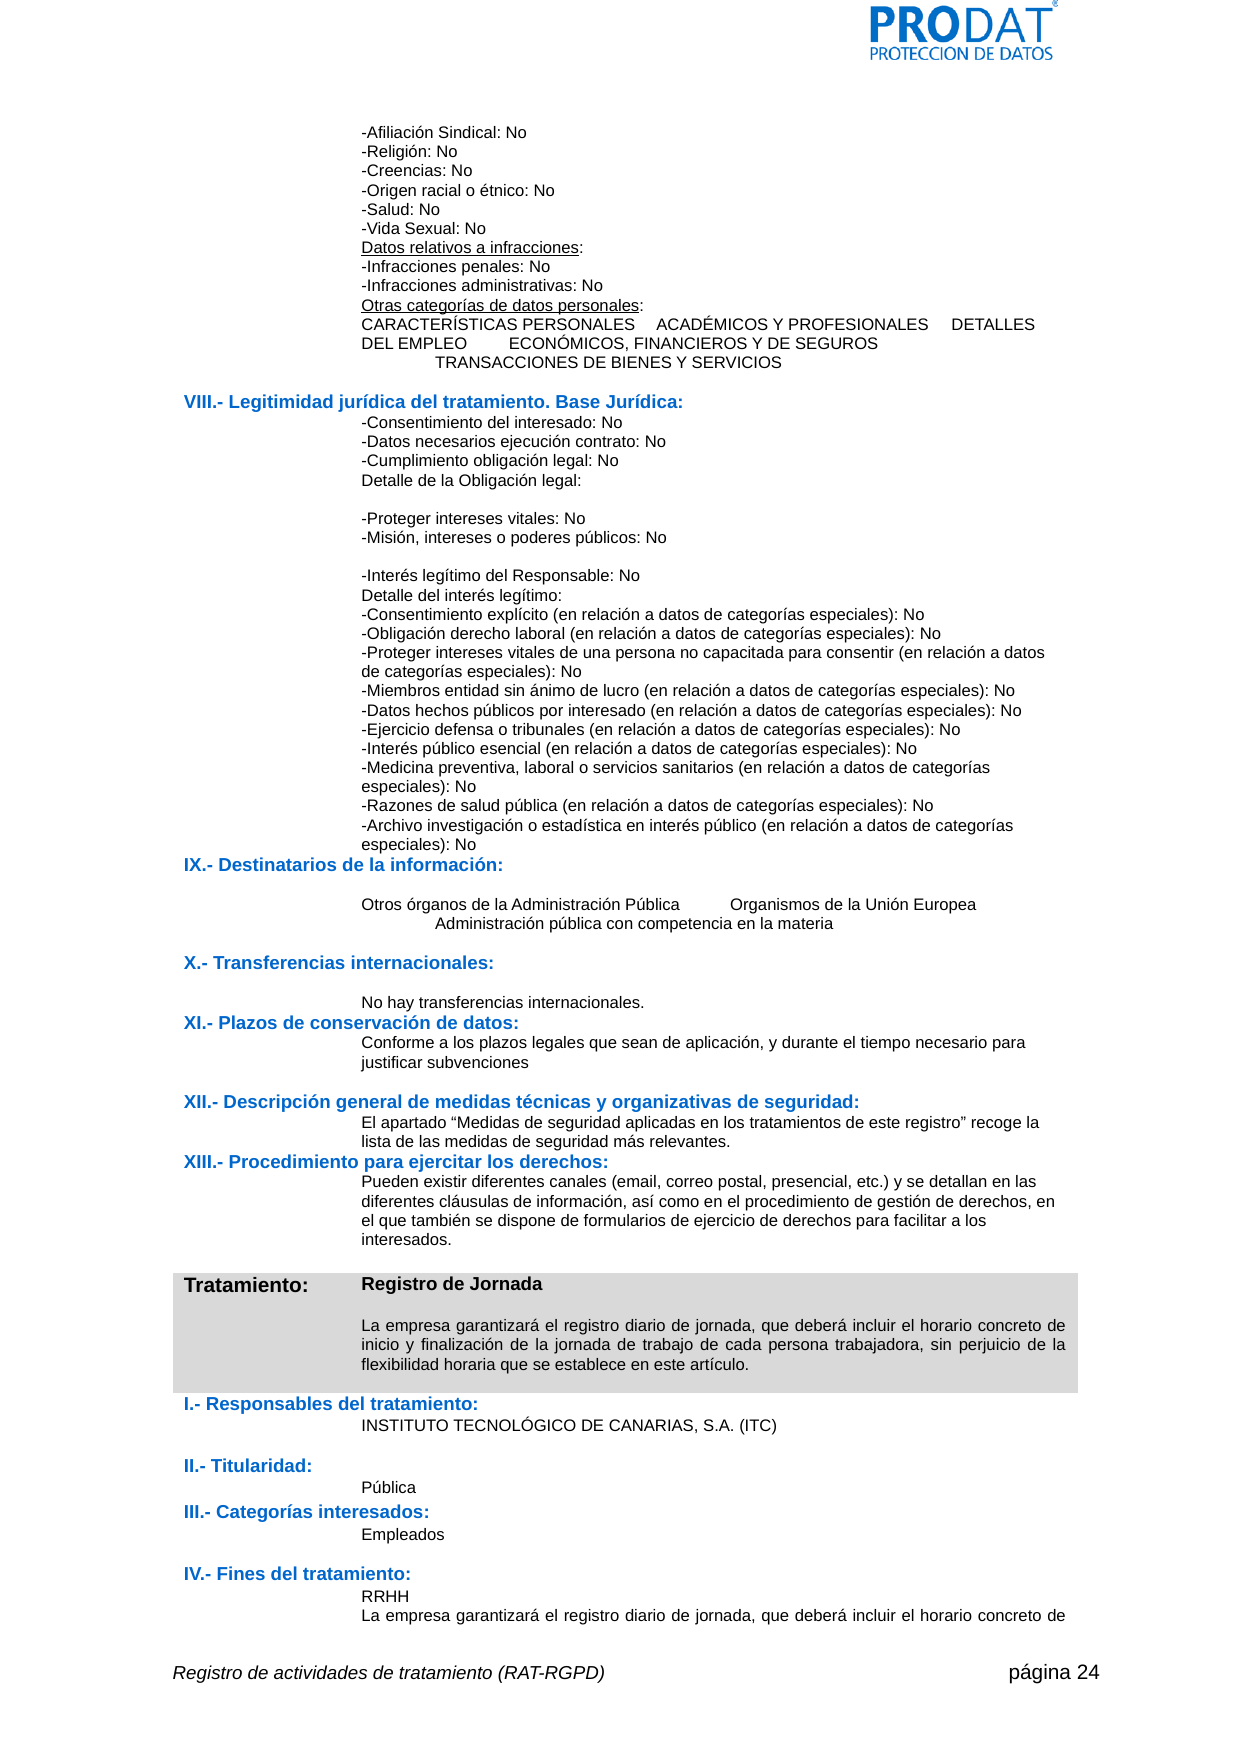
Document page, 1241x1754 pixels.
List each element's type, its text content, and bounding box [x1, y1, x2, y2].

table_cell II.- Titularidad: [173, 1455, 1078, 1478]
table_cell [173, 1113, 350, 1151]
table_cell No hay transferencias internacionales. [350, 974, 1078, 1012]
table_cell INSTITUTO TECNOLÓGICO DE CANARIAS, S.A. (ITC) [350, 1416, 1078, 1454]
table_cell [173, 1478, 350, 1501]
table_cell [173, 1172, 350, 1249]
table_cell RRHH La empresa garantizará el registro diario de jornada, que deberá incluir el horario concreto de [350, 1587, 1078, 1625]
table_header Registro de Jornada La empresa garantizará el registro diario de jornada, que deberá incluir el horario concreto de inicio y finalización de la jornada de trabajo de cada persona trabajadora, sin perjuicio de la flexibilidad horaria que se establece en este artículo. [350, 1273, 1078, 1393]
table_cell El apartado “Medidas de seguridad aplicadas en los tratamientos de este registro” recoge la lista de las medidas de seguridad más relevantes. [350, 1113, 1078, 1151]
table_cell IV.- Fines del tratamiento: [173, 1563, 1078, 1587]
table_cell [173, 413, 350, 854]
table_cell XI.- Plazos de conservación de datos: [173, 1012, 1078, 1033]
table_cell [173, 1033, 350, 1091]
table_cell [173, 1416, 350, 1454]
table_cell Otros órganos de la Administración Pública Organismos de la Unión Europea Administración pública con competencia en la materia [350, 875, 1078, 952]
table_cell I.- Responsables del tratamiento: [173, 1393, 1078, 1416]
table_cell [173, 875, 350, 952]
table_cell X.- Transferencias internacionales: [173, 952, 1078, 973]
table_cell [173, 123, 350, 391]
table_cell [173, 1587, 350, 1625]
table_cell VIII.- Legitimidad jurídica del tratamiento. Base Jurídica: [173, 391, 1078, 413]
table_cell -Consentimiento del interesado: No -Datos necesarios ejecución contrato: No -Cumplimiento obligación legal: No Detalle de la Obligación legal: -Proteger intereses vitales: No -Misión, intereses o poderes públicos: No -Interés legítimo del Responsable: No Detalle del interés legítimo: -Consentimiento explícito (en relación a datos de categorías especiales): No -Obligación derecho laboral (en relación a datos de categorías especiales): No -Proteger intereses vitales de una persona no capacitada para consentir (en relación a datos de categorías especiales): No -Miembros entidad sin ánimo de lucro (en relación a datos de categorías especiales): No -Datos hechos públicos por interesado (en relación a datos de categorías especiales): No -Ejercicio defensa o tribunales (en relación a datos de categorías especiales): No -Interés público esencial (en relación a datos de categorías especiales): No -Medicina preventiva, laboral o servicios sanitarios (en relación a datos de categorías especiales): No -Razones de salud pública (en relación a datos de categorías especiales): No -Archivo investigación o estadística en interés público (en relación a datos de categorías especiales): No [350, 413, 1078, 854]
table_cell III.- Categorías interesados: [173, 1501, 1078, 1525]
table_cell [173, 1525, 350, 1563]
table_cell IX.- Destinatarios de la información: [173, 854, 1078, 875]
table_cell Pueden existir diferentes canales (email, correo postal, presencial, etc.) y se detallan en las diferentes cláusulas de información, así como en el procedimiento de gestión de derechos, en el que también se dispone de formularios de ejercicio de derechos para facilitar a los interesados. [350, 1172, 1078, 1249]
table_cell [173, 974, 350, 1012]
table_cell Pública [350, 1478, 1078, 1501]
table_cell Empleados [350, 1525, 1078, 1563]
table_cell Conforme a los plazos legales que sean de aplicación, y durante el tiempo necesario para justificar subvenciones [350, 1033, 1078, 1091]
table_cell XIII.- Procedimiento para ejercitar los derechos: [173, 1151, 1078, 1172]
table_header Tratamiento: [173, 1273, 350, 1393]
table_cell -Afiliación Sindical: No -Religión: No -Creencias: No -Origen racial o étnico: No -Salud: No -Vida Sexual: No Datos relativos a infracciones: -Infracciones penales: No -Infracciones administrativas: No Otras categorías de datos personales: CARACTERÍSTICAS PERSONALES ACADÉMICOS Y PROFESIONALES DETALLES DEL EMPLEO ECONÓMICOS, FINANCIEROS Y DE SEGUROS TRANSACCIONES DE BIENES Y SERVICIOS [350, 123, 1078, 391]
table_cell XII.- Descripción general de medidas técnicas y organizativas de seguridad: [173, 1091, 1078, 1112]
